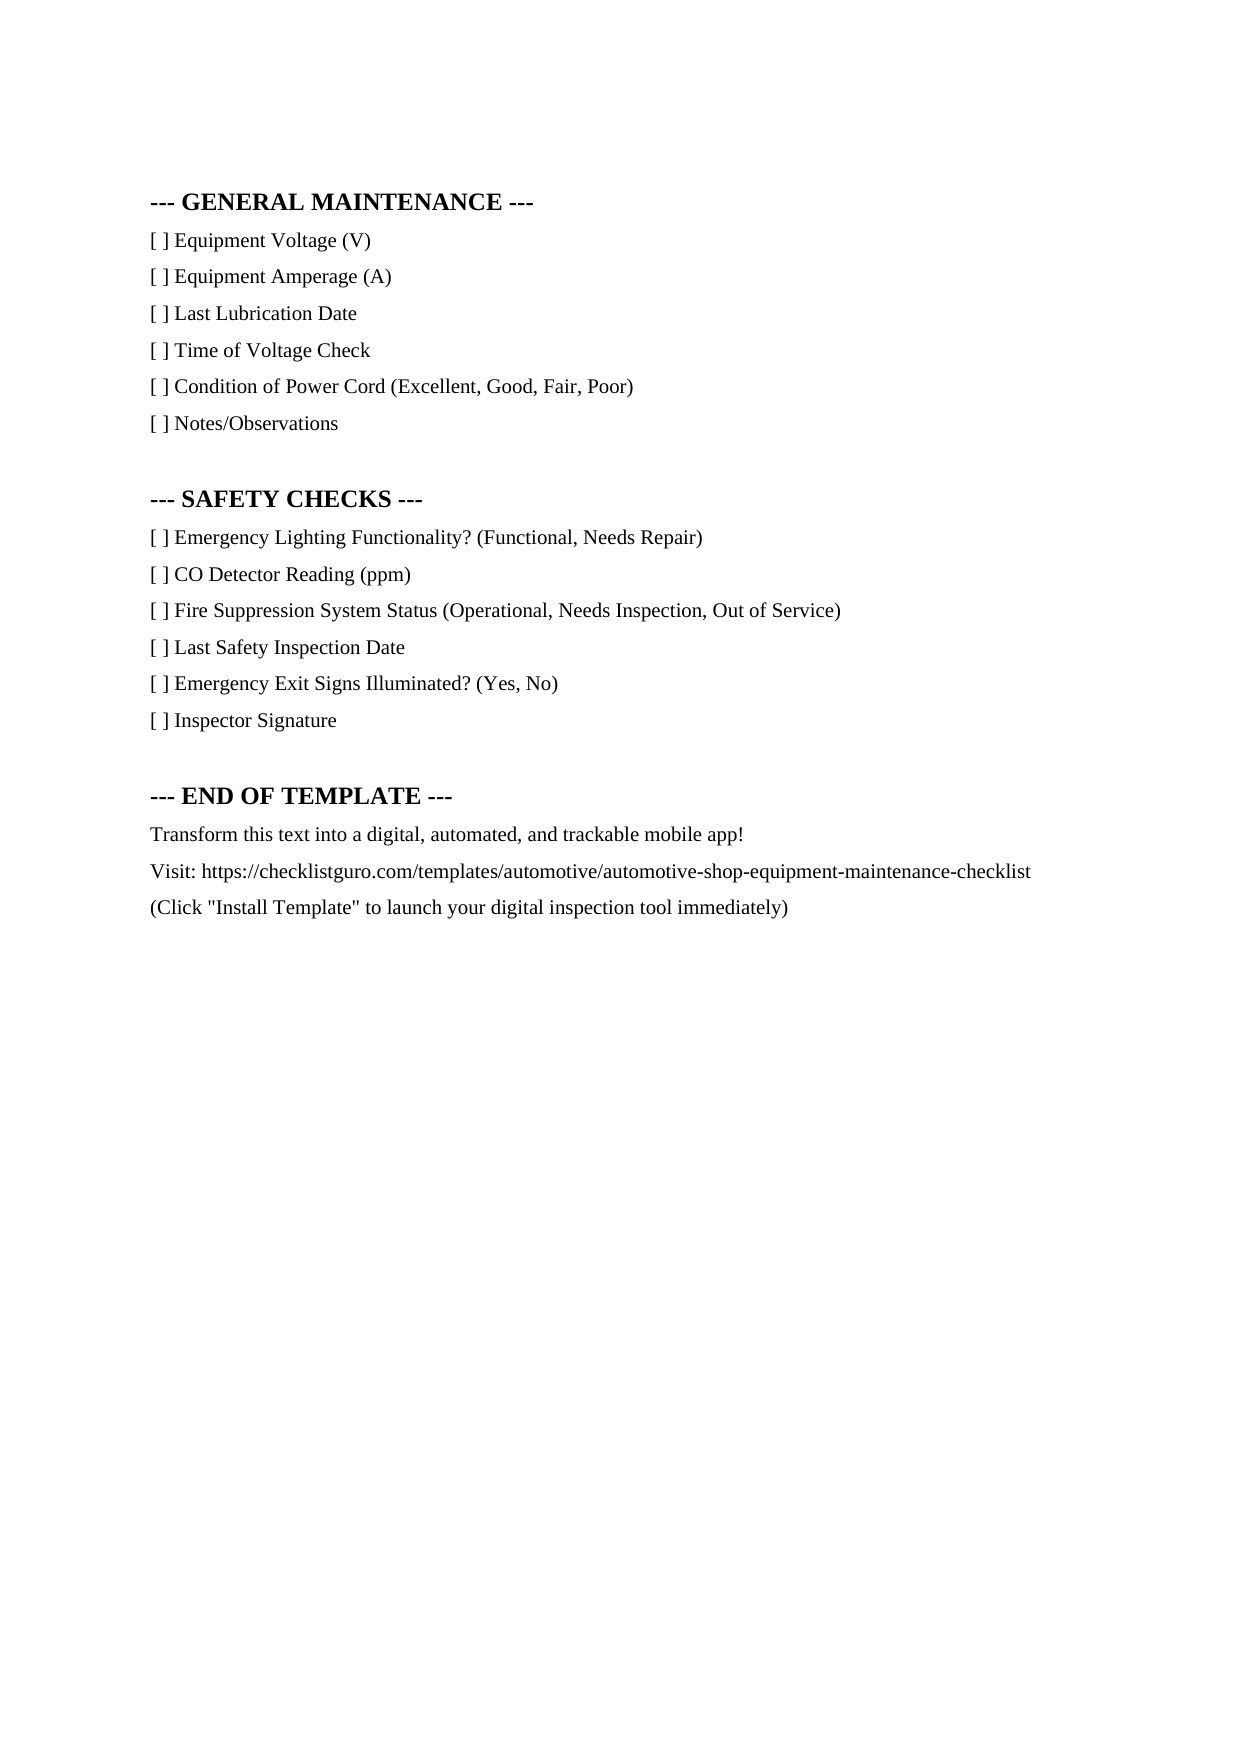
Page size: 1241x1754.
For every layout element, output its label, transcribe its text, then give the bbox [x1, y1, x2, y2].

text --- END OF TEMPLATE --- [150, 781, 1090, 810]
text [ ] Equipment Voltage (V) [150, 228, 1090, 252]
text [ ] CO Detector Reading (ppm) [150, 562, 1090, 586]
text (Click "Install Template" to launch your digital inspection tool immediately) [150, 895, 1090, 919]
text [ ] Last Safety Inspection Date [150, 635, 1090, 659]
text [ ] Last Lubrication Date [150, 301, 1090, 325]
text [ ] Emergency Exit Signs Illuminated? (Yes, No) [150, 671, 1090, 695]
text [ ] Emergency Lighting Functionality? (Functional, Needs Repair) [150, 525, 1090, 549]
text [ ] Notes/Observations [150, 411, 1090, 435]
text [ ] Condition of Power Cord (Excellent, Good, Fair, Poor) [150, 374, 1090, 398]
text Transform this text into a digital, automated, and trackable mobile app! [150, 822, 1090, 846]
text [ ] Time of Voltage Check [150, 337, 1090, 362]
text [ ] Fire Suppression System Status (Operational, Needs Inspection, Out of Service) [150, 598, 1090, 622]
text [ ] Inspector Signature [150, 708, 1090, 732]
text --- GENERAL MAINTENANCE --- [150, 187, 1090, 215]
text Visit: https://checklistguro.com/templates/automotive/automotive-shop-equipment-maintenance-checklist [150, 859, 1090, 883]
text --- SAFETY CHECKS --- [150, 484, 1090, 512]
text [ ] Equipment Amperage (A) [150, 264, 1090, 288]
